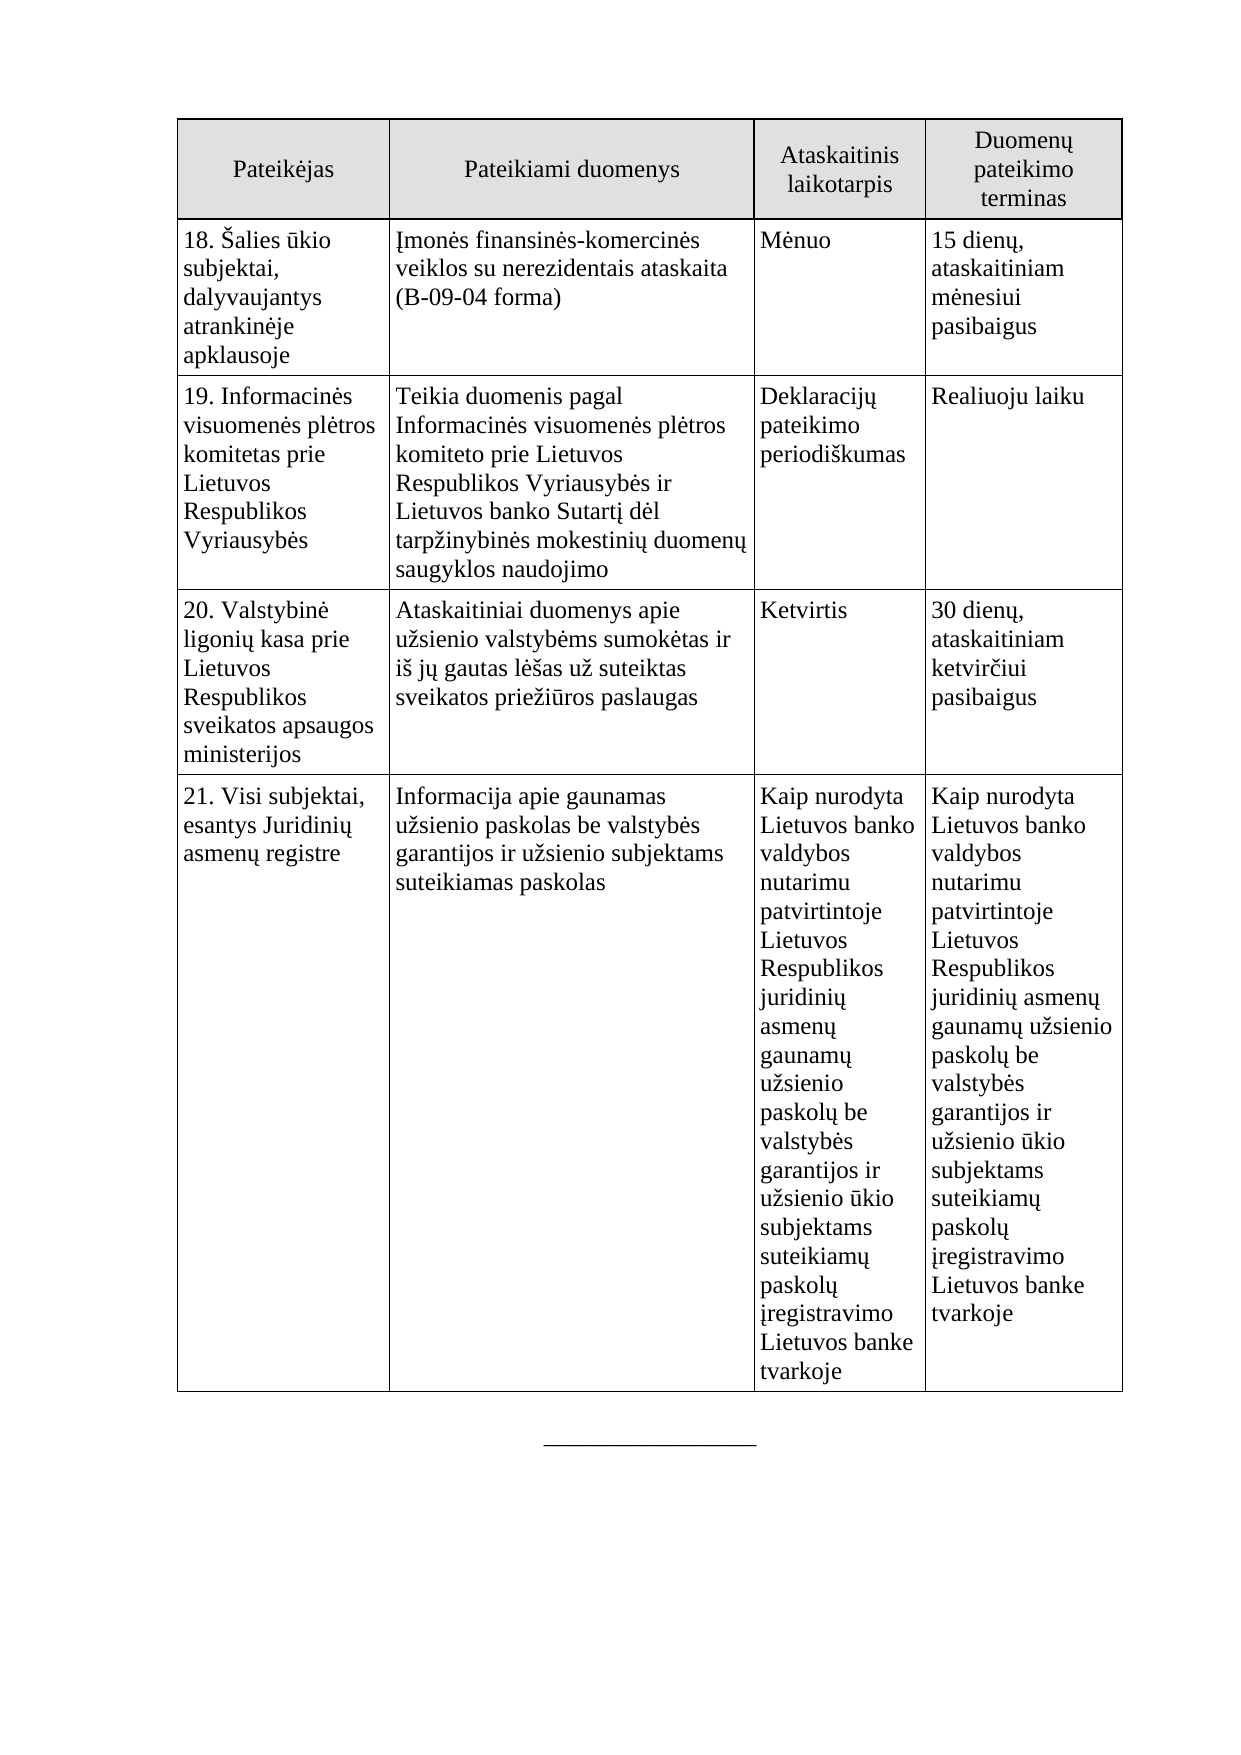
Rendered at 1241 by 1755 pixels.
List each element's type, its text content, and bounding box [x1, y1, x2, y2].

table_header Pateikėjas [178, 120, 389, 218]
table_cell 30 dienų, ataskaitiniam ketvirčiui pasibaigus [926, 590, 1122, 774]
text _________________ [177, 1421, 1122, 1449]
table_cell 21. Visi subjektai, esantys Juridinių asmenų registre [178, 775, 389, 1391]
table_cell Kaip nurodyta Lietuvos banko valdybos nutarimu patvirtintoje Lietuvos Respublikos juridinių asmenų gaunamų užsienio paskolų be valstybės garantijos ir užsienio ūkio subjektams suteikiamų paskolų įregistravimo Lietuvos banke tvarkoje [755, 775, 925, 1391]
table_header Ataskaitinis laikotarpis [755, 120, 925, 218]
table_header Pateikiami duomenys [390, 120, 753, 218]
table_cell Informacija apie gaunamas užsienio paskolas be valstybės garantijos ir užsienio subjektams suteikiamas paskolas [390, 775, 754, 1391]
table_cell Teikia duomenis pagal Informacinės visuomenės plėtros komiteto prie Lietuvos Respublikos Vyriausybės ir Lietuvos banko Sutartį dėl tarpžinybinės mokestinių duomenų saugyklos naudojimo [390, 376, 754, 589]
table_cell Realiuoju laiku [926, 376, 1122, 589]
table_cell 15 dienų, ataskaitiniam mėnesiui pasibaigus [926, 220, 1122, 374]
table_cell Ataskaitiniai duomenys apie užsienio valstybėms sumokėtas ir iš jų gautas lėšas už suteiktas sveikatos priežiūros paslaugas [390, 590, 754, 774]
table_cell Kaip nurodyta Lietuvos banko valdybos nutarimu patvirtintoje Lietuvos Respublikos juridinių asmenų gaunamų užsienio paskolų be valstybės garantijos ir užsienio ūkio subjektams suteikiamų paskolų įregistravimo Lietuvos banke tvarkoje [926, 775, 1122, 1391]
table_cell Mėnuo [755, 220, 925, 374]
table_cell Deklaracijų pateikimo periodiškumas [755, 376, 925, 589]
table_cell 20. Valstybinė ligonių kasa prie Lietuvos Respublikos sveikatos apsaugos ministerijos [178, 590, 389, 774]
table_header Duomenų pateikimo terminas [926, 120, 1121, 218]
table_cell Įmonės finansinės-komercinės veiklos su nerezidentais ataskaita (B-09-04 forma) [390, 220, 754, 374]
table_cell Ketvirtis [755, 590, 925, 774]
table_cell 19. Informacinės visuomenės plėtros komitetas prie Lietuvos Respublikos Vyriausybės [178, 376, 389, 589]
table_cell 18. Šalies ūkio subjektai, dalyvaujantys atrankinėje apklausoje [178, 220, 389, 374]
